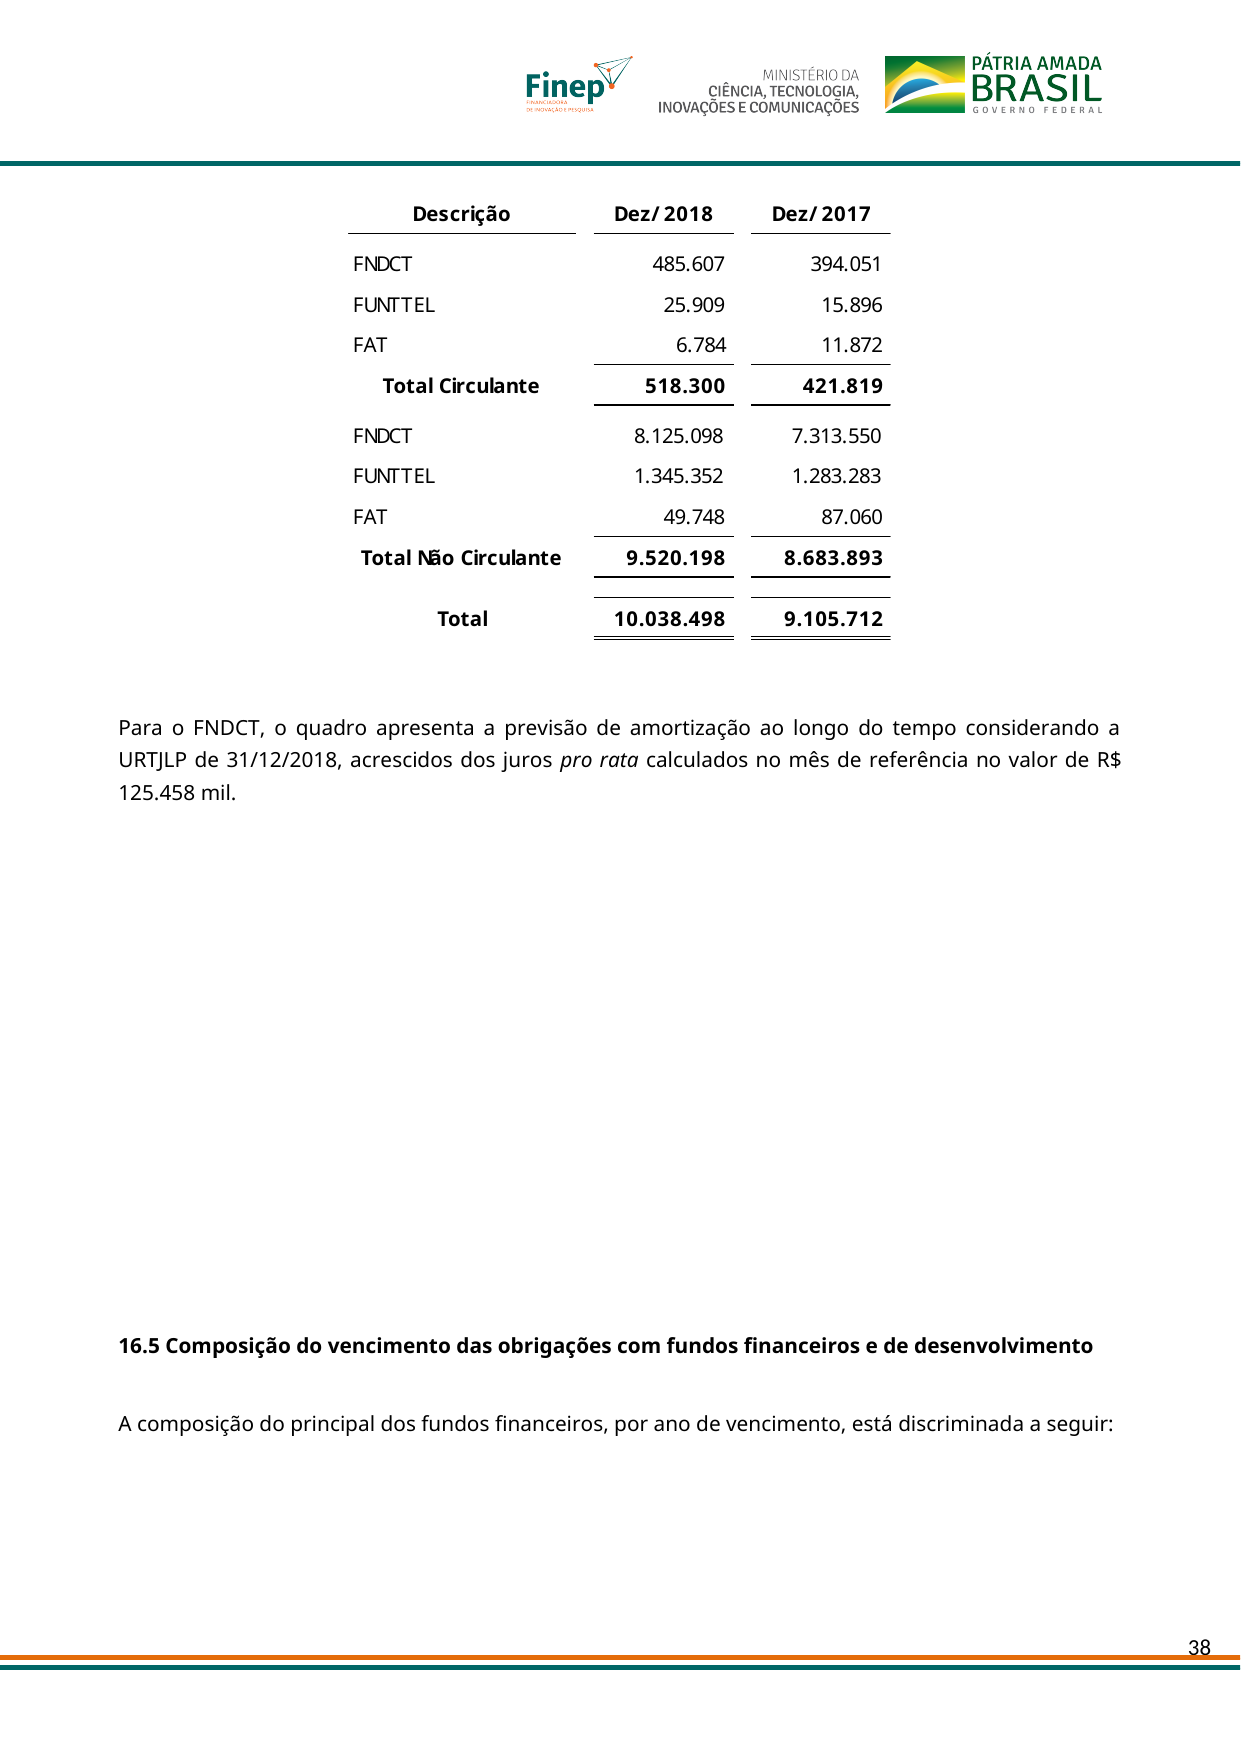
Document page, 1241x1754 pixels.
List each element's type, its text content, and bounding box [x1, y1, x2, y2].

text 16.5 Composição do vencimento das obrigações com fundos financeiros e de desenvolvimento [118, 1331, 1122, 1359]
text Para o FNDCT, o quadro apresenta a previsão de amortização ao longo do tempo considerando a URTJLP de 31/12/2018, acrescidos dos juros pro rata calculados no mês de referência no valor de R$ 125.458 mil. [118, 713, 1122, 806]
text A composição do principal dos fundos financeiros, por ano de vencimento, está discriminada a seguir: [118, 1409, 1122, 1438]
